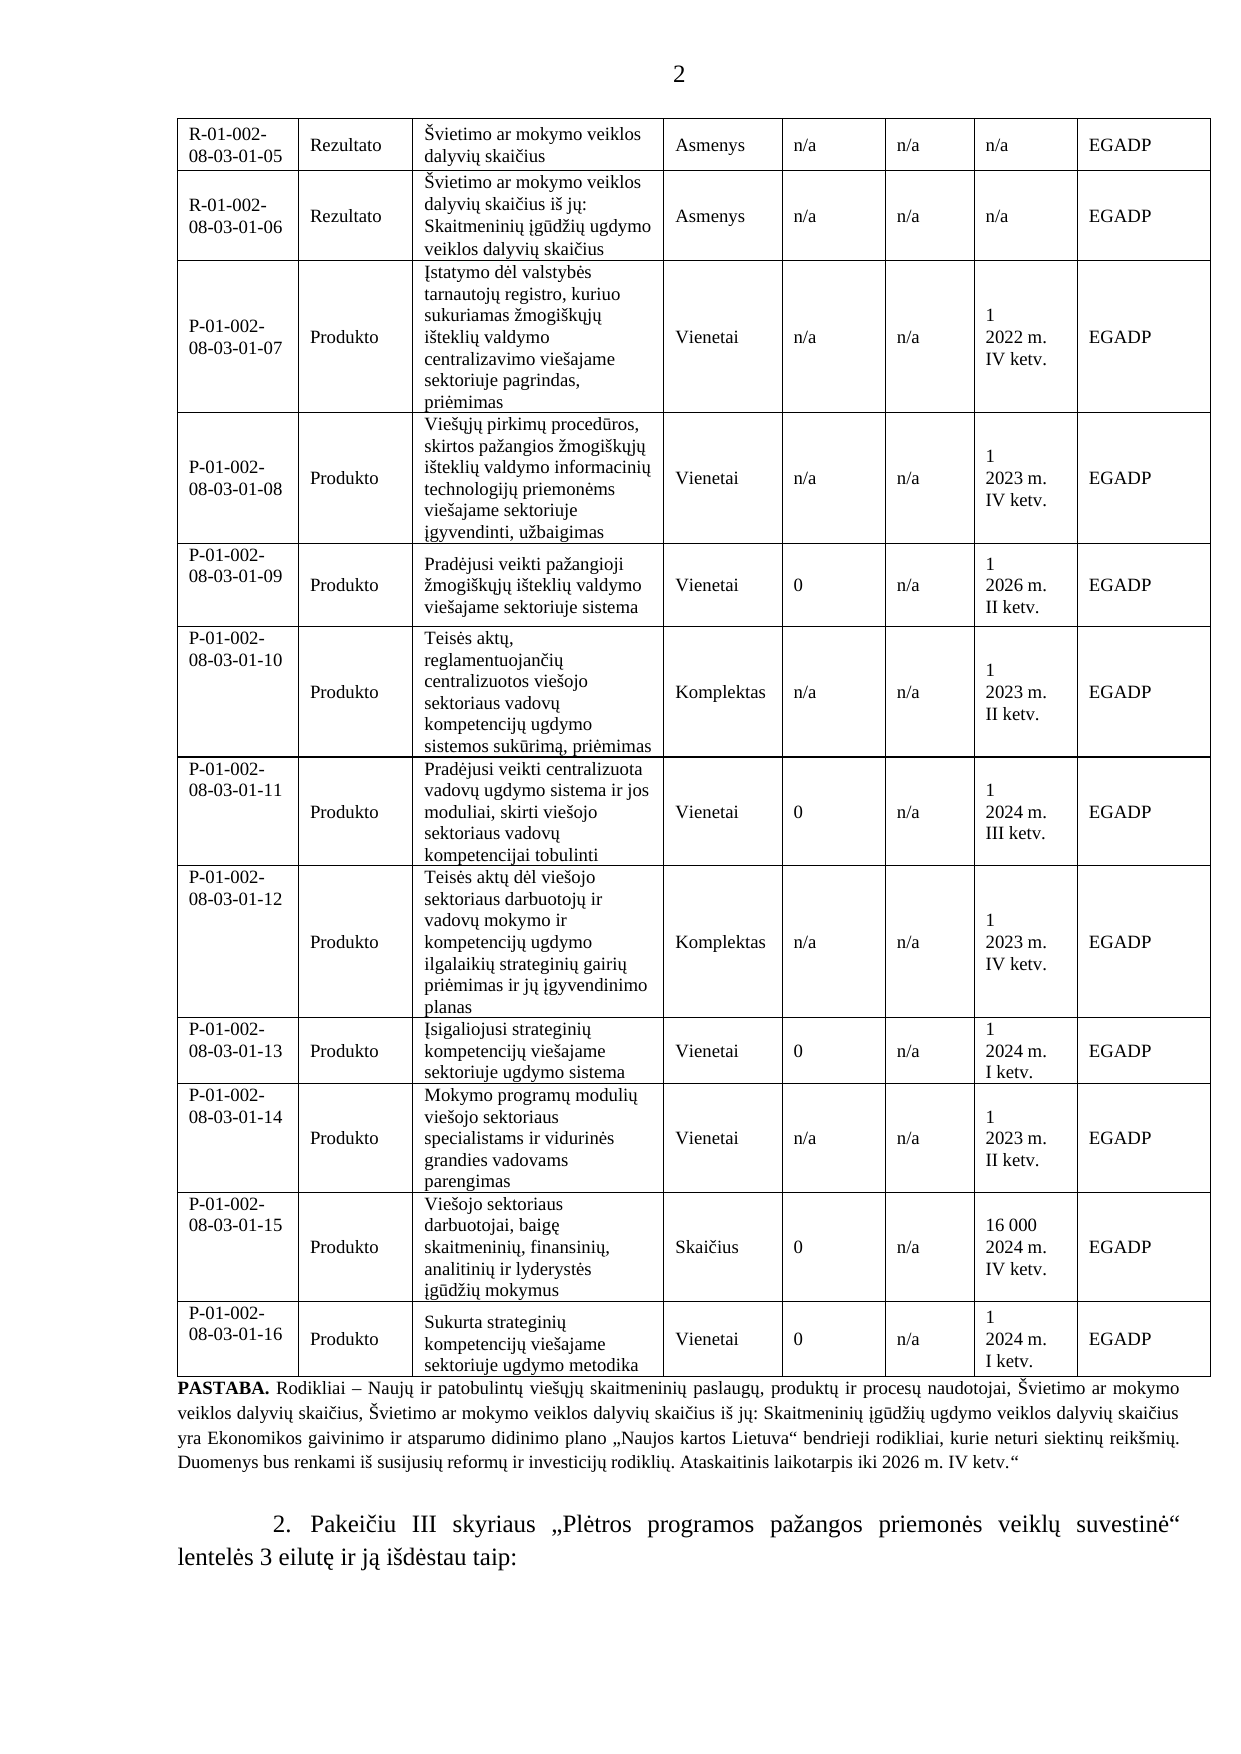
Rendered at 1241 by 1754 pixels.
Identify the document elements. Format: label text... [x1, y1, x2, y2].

table_cell n/a [783, 413, 885, 542]
table_cell P-01-002-08-03-01-11 [178, 758, 298, 865]
table_cell EGADP [1078, 627, 1210, 756]
table_cell Komplektas [664, 866, 782, 1017]
table_cell 1 2023 m. II ketv. [975, 1084, 1077, 1192]
table_cell n/a [886, 1302, 974, 1376]
table_cell P-01-002-08-03-01-09 [178, 544, 298, 626]
table_cell Vienetai [664, 1018, 782, 1083]
table_cell n/a [886, 758, 974, 865]
table_cell Asmenys [664, 119, 782, 170]
text PASTABA. Rodikliai – Naujų ir patobulintų viešųjų skaitmeninių paslaugų, produktų ir procesų naudotojai, Švietimo ar mokymo veiklos dalyvių skaičius, Švietimo ar mokymo veiklos dalyvių skaičius iš jų: Skaitmeninių įgūdžių ugdymo veiklos dalyvių skaičius yra Ekonomikos gaivinimo ir atsparumo didinimo plano „Naujos kartos Lietuva“ bendrieji rodikliai, kurie neturi siektinų reikšmių. Duomenys bus renkami iš susijusių reformų ir investicijų rodiklių. Ataskaitinis laikotarpis iki 2026 m. IV ketv.“ [177, 1377, 1181, 1473]
table_cell n/a [886, 119, 974, 170]
table_cell Įstatymo dėl valstybės tarnautojų registro, kuriuo sukuriamas žmogiškųjų išteklių valdymo centralizavimo viešajame sektoriuje pagrindas, priėmimas [413, 261, 663, 412]
table_cell Įsigaliojusi strateginių kompetencijų viešajame sektoriuje ugdymo sistema [413, 1018, 663, 1083]
table_cell Sukurta strateginių kompetencijų viešajame sektoriuje ugdymo metodika [413, 1302, 663, 1376]
table_cell P-01-002-08-03-01-10 [178, 627, 298, 756]
table_cell Vienetai [664, 1302, 782, 1376]
table_cell Švietimo ar mokymo veiklos dalyvių skaičius [413, 119, 663, 170]
table_cell Produkto [299, 261, 412, 412]
table_cell n/a [886, 627, 974, 756]
table_cell P-01-002-08-03-01-07 [178, 261, 298, 412]
table_cell EGADP [1078, 1193, 1210, 1301]
table_cell EGADP [1078, 1084, 1210, 1192]
table_cell n/a [783, 866, 885, 1017]
table_cell n/a [886, 171, 974, 260]
table_cell Produkto [299, 866, 412, 1017]
table_cell P-01-002-08-03-01-14 [178, 1084, 298, 1192]
table_cell Pradėjusi veikti centralizuota vadovų ugdymo sistema ir jos moduliai, skirti viešojo sektoriaus vadovų kompetencijai tobulinti [413, 758, 663, 865]
table_cell EGADP [1078, 261, 1210, 412]
table_cell Viešųjų pirkimų procedūros, skirtos pažangios žmogiškųjų išteklių valdymo informacinių technologijų priemonėms viešajame sektoriuje įgyvendinti, užbaigimas [413, 413, 663, 542]
table_cell Švietimo ar mokymo veiklos dalyvių skaičius iš jų: Skaitmeninių įgūdžių ugdymo veiklos dalyvių skaičius [413, 171, 663, 260]
table_cell Viešojo sektoriaus darbuotojai, baigę skaitmeninių, finansinių, analitinių ir lyderystės įgūdžių mokymus [413, 1193, 663, 1301]
table_cell Produkto [299, 1084, 412, 1192]
table_cell EGADP [1078, 413, 1210, 542]
table_cell R-01-002-08-03-01-05 [178, 119, 298, 170]
table_cell n/a [783, 261, 885, 412]
table_cell n/a [886, 544, 974, 626]
table_cell n/a [886, 413, 974, 542]
table_cell n/a [975, 119, 1077, 170]
table_cell Produkto [299, 1302, 412, 1376]
table_cell Produkto [299, 1018, 412, 1083]
table_cell n/a [886, 261, 974, 412]
table_cell P-01-002-08-03-01-16 [178, 1302, 298, 1376]
table_cell Skaičius [664, 1193, 782, 1301]
table_cell Teisės aktų, reglamentuojančių centralizuotos viešojo sektoriaus vadovų kompetencijų ugdymo sistemos sukūrimą, priėmimas [413, 627, 663, 756]
table_cell Produkto [299, 544, 412, 626]
table_cell R-01-002-08-03-01-06 [178, 171, 298, 260]
table_cell Teisės aktų dėl viešojo sektoriaus darbuotojų ir vadovų mokymo ir kompetencijų ugdymo ilgalaikių strateginių gairių priėmimas ir jų įgyvendinimo planas [413, 866, 663, 1017]
table_cell EGADP [1078, 1302, 1210, 1376]
table_cell n/a [886, 1193, 974, 1301]
table_cell n/a [886, 1084, 974, 1192]
table_cell EGADP [1078, 1018, 1210, 1083]
table_cell 1 2024 m. III ketv. [975, 758, 1077, 865]
table_cell EGADP [1078, 866, 1210, 1017]
table_cell n/a [975, 171, 1077, 260]
table_cell Vienetai [664, 261, 782, 412]
table_cell Vienetai [664, 758, 782, 865]
table_cell Mokymo programų modulių viešojo sektoriaus specialistams ir vidurinės grandies vadovams parengimas [413, 1084, 663, 1192]
table_cell P-01-002-08-03-01-15 [178, 1193, 298, 1301]
table_cell 1 2024 m. I ketv. [975, 1018, 1077, 1083]
table_cell 1 2024 m. I ketv. [975, 1302, 1077, 1376]
table_cell EGADP [1078, 758, 1210, 865]
table_cell Komplektas [664, 627, 782, 756]
table_cell Asmenys [664, 171, 782, 260]
table_cell 1 2022 m. IV ketv. [975, 261, 1077, 412]
table_cell P-01-002-08-03-01-08 [178, 413, 298, 542]
table_cell 0 [783, 544, 885, 626]
table_cell Vienetai [664, 544, 782, 626]
table_cell 1 2023 m. II ketv. [975, 627, 1077, 756]
table_cell Produkto [299, 758, 412, 865]
text 2. Pakeičiu III skyriaus „Plėtros programos pažangos priemonės veiklų suvestinė“ lentelės 3 eilutę ir ją išdėstau taip: [177, 1509, 1181, 1571]
table_cell 0 [783, 1193, 885, 1301]
table_cell EGADP [1078, 544, 1210, 626]
table_cell EGADP [1078, 171, 1210, 260]
table_cell n/a [783, 171, 885, 260]
table_cell 1 2023 m. IV ketv. [975, 413, 1077, 542]
table_cell Rezultato [299, 119, 412, 170]
table_cell 1 2023 m. IV ketv. [975, 866, 1077, 1017]
table_cell P-01-002-08-03-01-13 [178, 1018, 298, 1083]
table_cell Rezultato [299, 171, 412, 260]
table_cell P-01-002-08-03-01-12 [178, 866, 298, 1017]
table_cell n/a [886, 1018, 974, 1083]
table_cell 0 [783, 1018, 885, 1083]
table_cell Produkto [299, 627, 412, 756]
table_cell n/a [886, 866, 974, 1017]
table_cell 0 [783, 1302, 885, 1376]
table_cell Produkto [299, 1193, 412, 1301]
table_cell 0 [783, 758, 885, 865]
table_cell Vienetai [664, 413, 782, 542]
table_cell n/a [783, 627, 885, 756]
table_cell Pradėjusi veikti pažangioji žmogiškųjų išteklių valdymo viešajame sektoriuje sistema [413, 544, 663, 626]
table_cell Produkto [299, 413, 412, 542]
table_cell 16 000 2024 m. IV ketv. [975, 1193, 1077, 1301]
table_cell n/a [783, 1084, 885, 1192]
table_cell 1 2026 m. II ketv. [975, 544, 1077, 626]
table_cell n/a [783, 119, 885, 170]
table_cell EGADP [1078, 119, 1210, 170]
table_cell Vienetai [664, 1084, 782, 1192]
